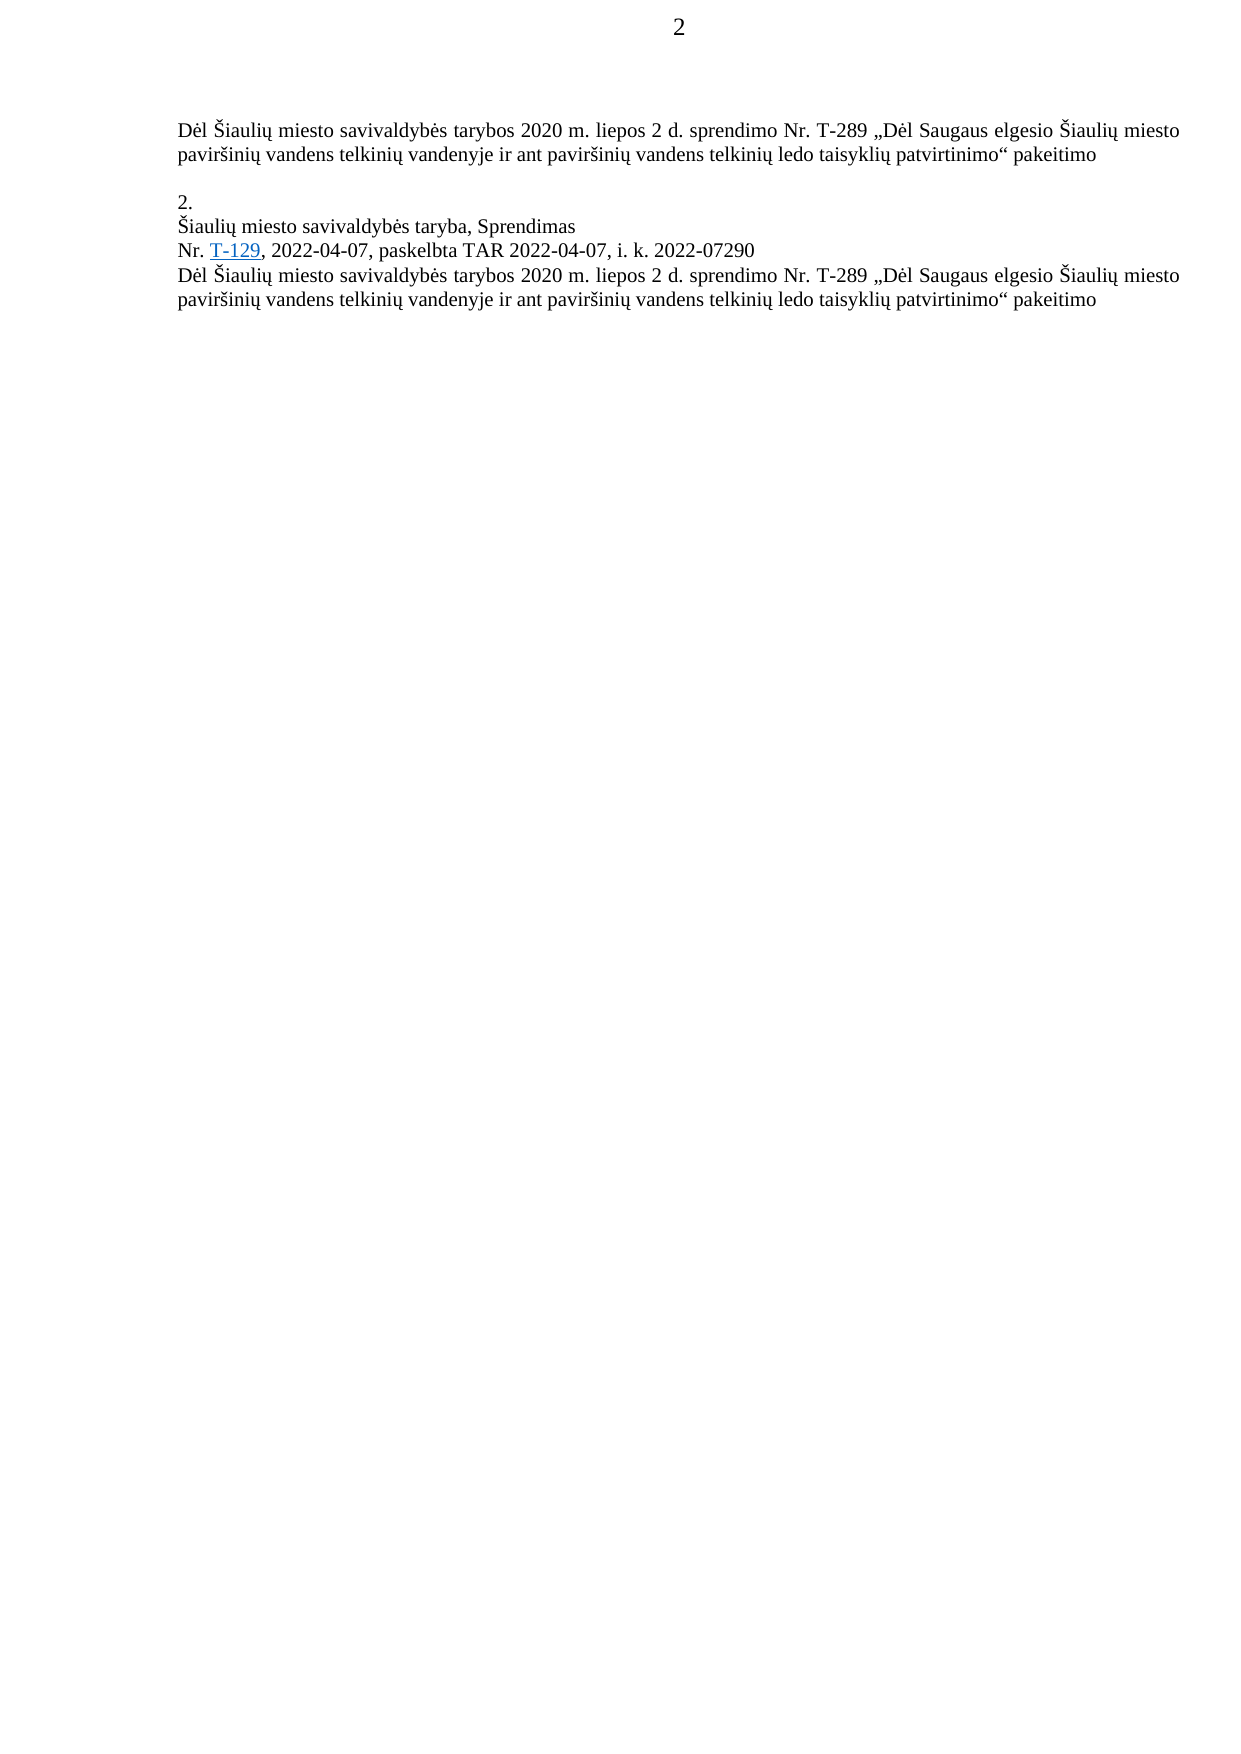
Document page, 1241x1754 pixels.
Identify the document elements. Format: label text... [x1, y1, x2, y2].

text 2. [177, 190, 1181, 214]
text Dėl Šiaulių miesto savivaldybės tarybos 2020 m. liepos 2 d. sprendimo Nr. T-289 „Dėl Saugaus elgesio Šiaulių miesto paviršinių vandens telkinių vandenyje ir ant paviršinių vandens telkinių ledo taisyklių patvirtinimo“ pakeitimo [177, 118, 1181, 166]
text Dėl Šiaulių miesto savivaldybės tarybos 2020 m. liepos 2 d. sprendimo Nr. T-289 „Dėl Saugaus elgesio Šiaulių miesto paviršinių vandens telkinių vandenyje ir ant paviršinių vandens telkinių ledo taisyklių patvirtinimo“ pakeitimo [177, 262, 1181, 311]
text Nr. T-129, 2022-04-07, paskelbta TAR 2022-04-07, i. k. 2022-07290 [177, 238, 1181, 262]
text Šiaulių miesto savivaldybės taryba, Sprendimas [177, 214, 1181, 238]
